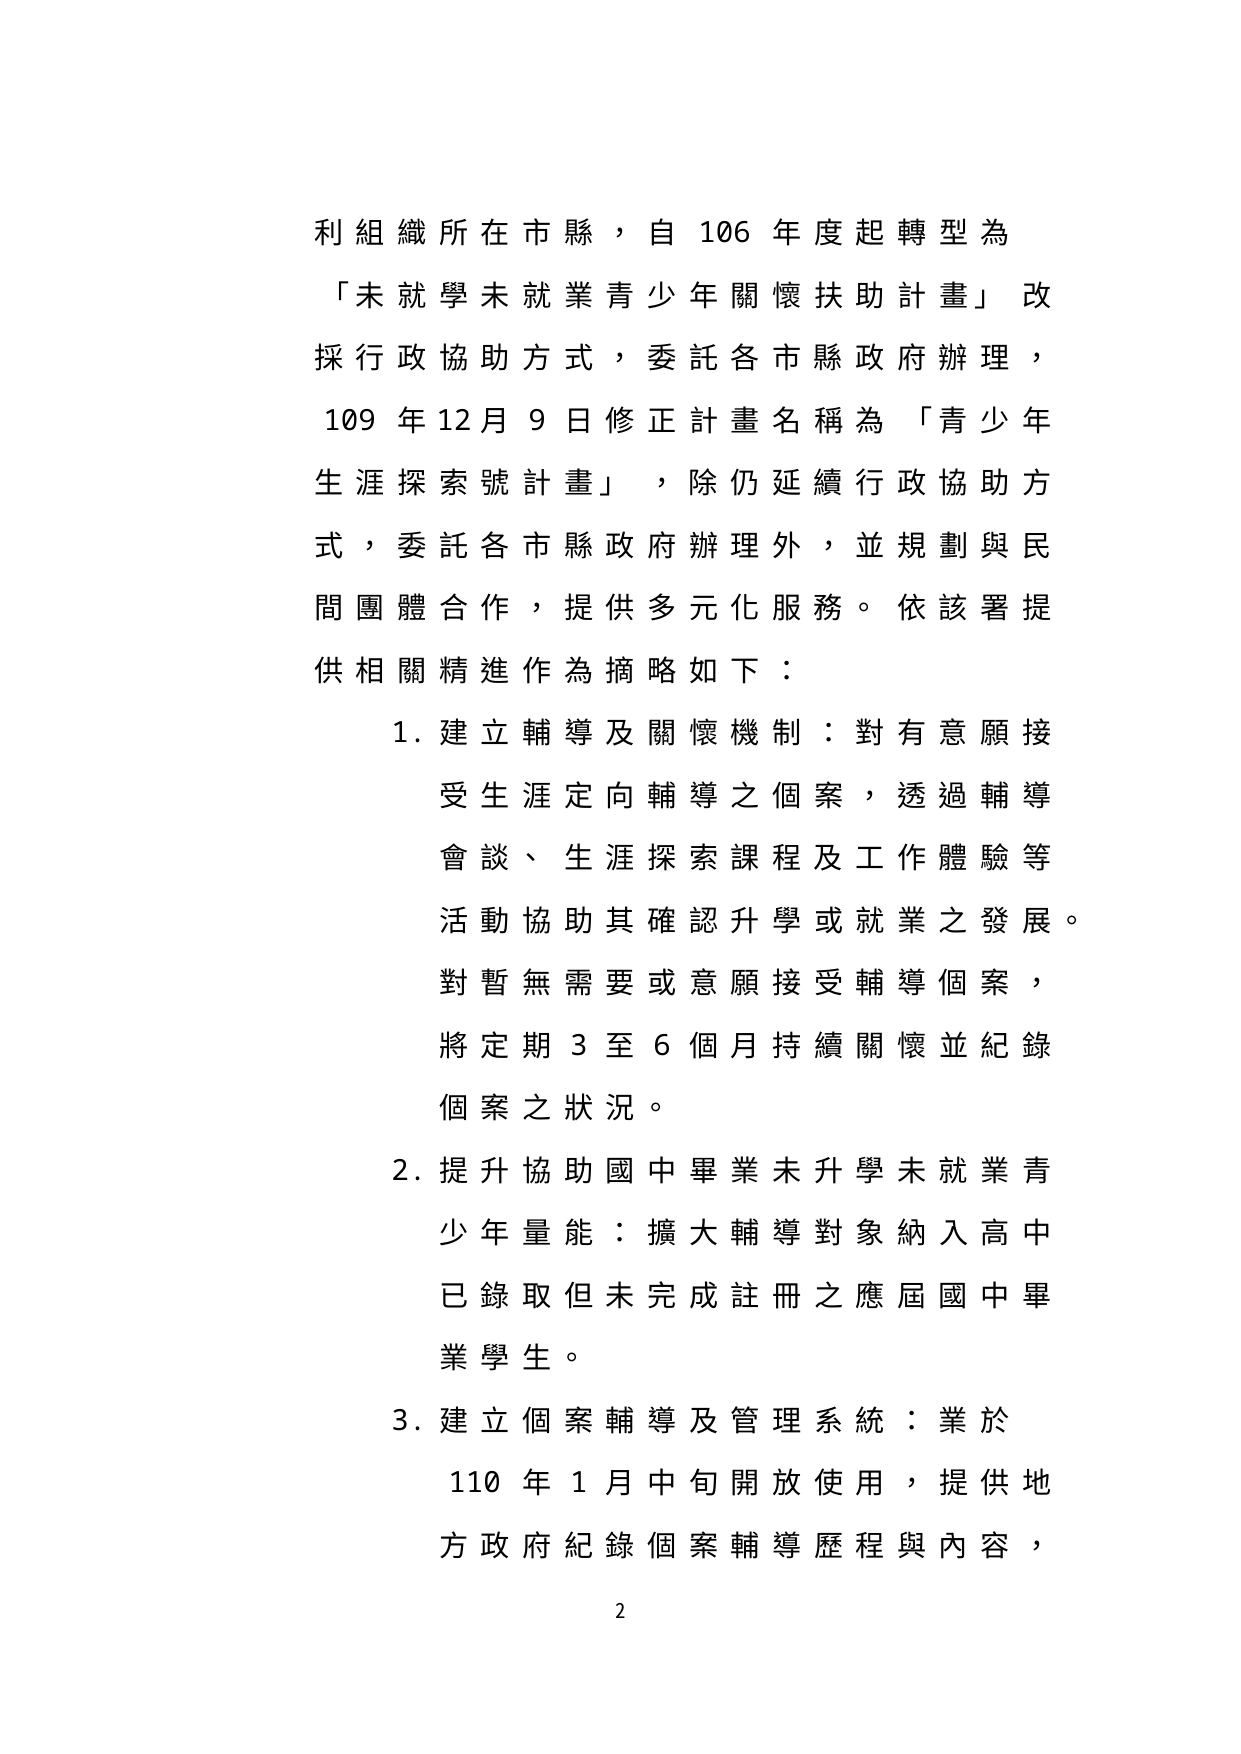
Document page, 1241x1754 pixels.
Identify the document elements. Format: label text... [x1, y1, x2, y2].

text 利組織所在市縣，自106年度起轉型為「未就學未就業青少年關懷扶助計畫」改採行政協助方式，委託各市縣政府辦理，109年12月9日修正計畫名稱為「青少年生涯探索號計畫」，除仍延續行政協助方式，委託各市縣政府辦理外，並規劃與民間團體合作，提供多元化服務。依該署提供相關精進作為摘略如下： [271, 189, 1058, 689]
list 建立輔導及關懷機制：對有意願接受生涯定向輔導之個案，透過輔導會談、生涯探索課程及工作體驗等活動協助其確認升學或就業之發展。對暫無需要或意願接受輔導個案，將定期3至6個月持續關懷並紀錄個案之狀況。 [358, 689, 1058, 1127]
list 提升協助國中畢業未升學未就業青少年量能：擴大輔導對象納入高中已錄取但未完成註冊之應屆國中畢業學生。 [358, 1127, 1058, 1377]
list 建立個案輔導及管理系統：業於110年1月中旬開放使用，提供地方政府紀錄個案輔導歷程與內容， [358, 1377, 1058, 1564]
